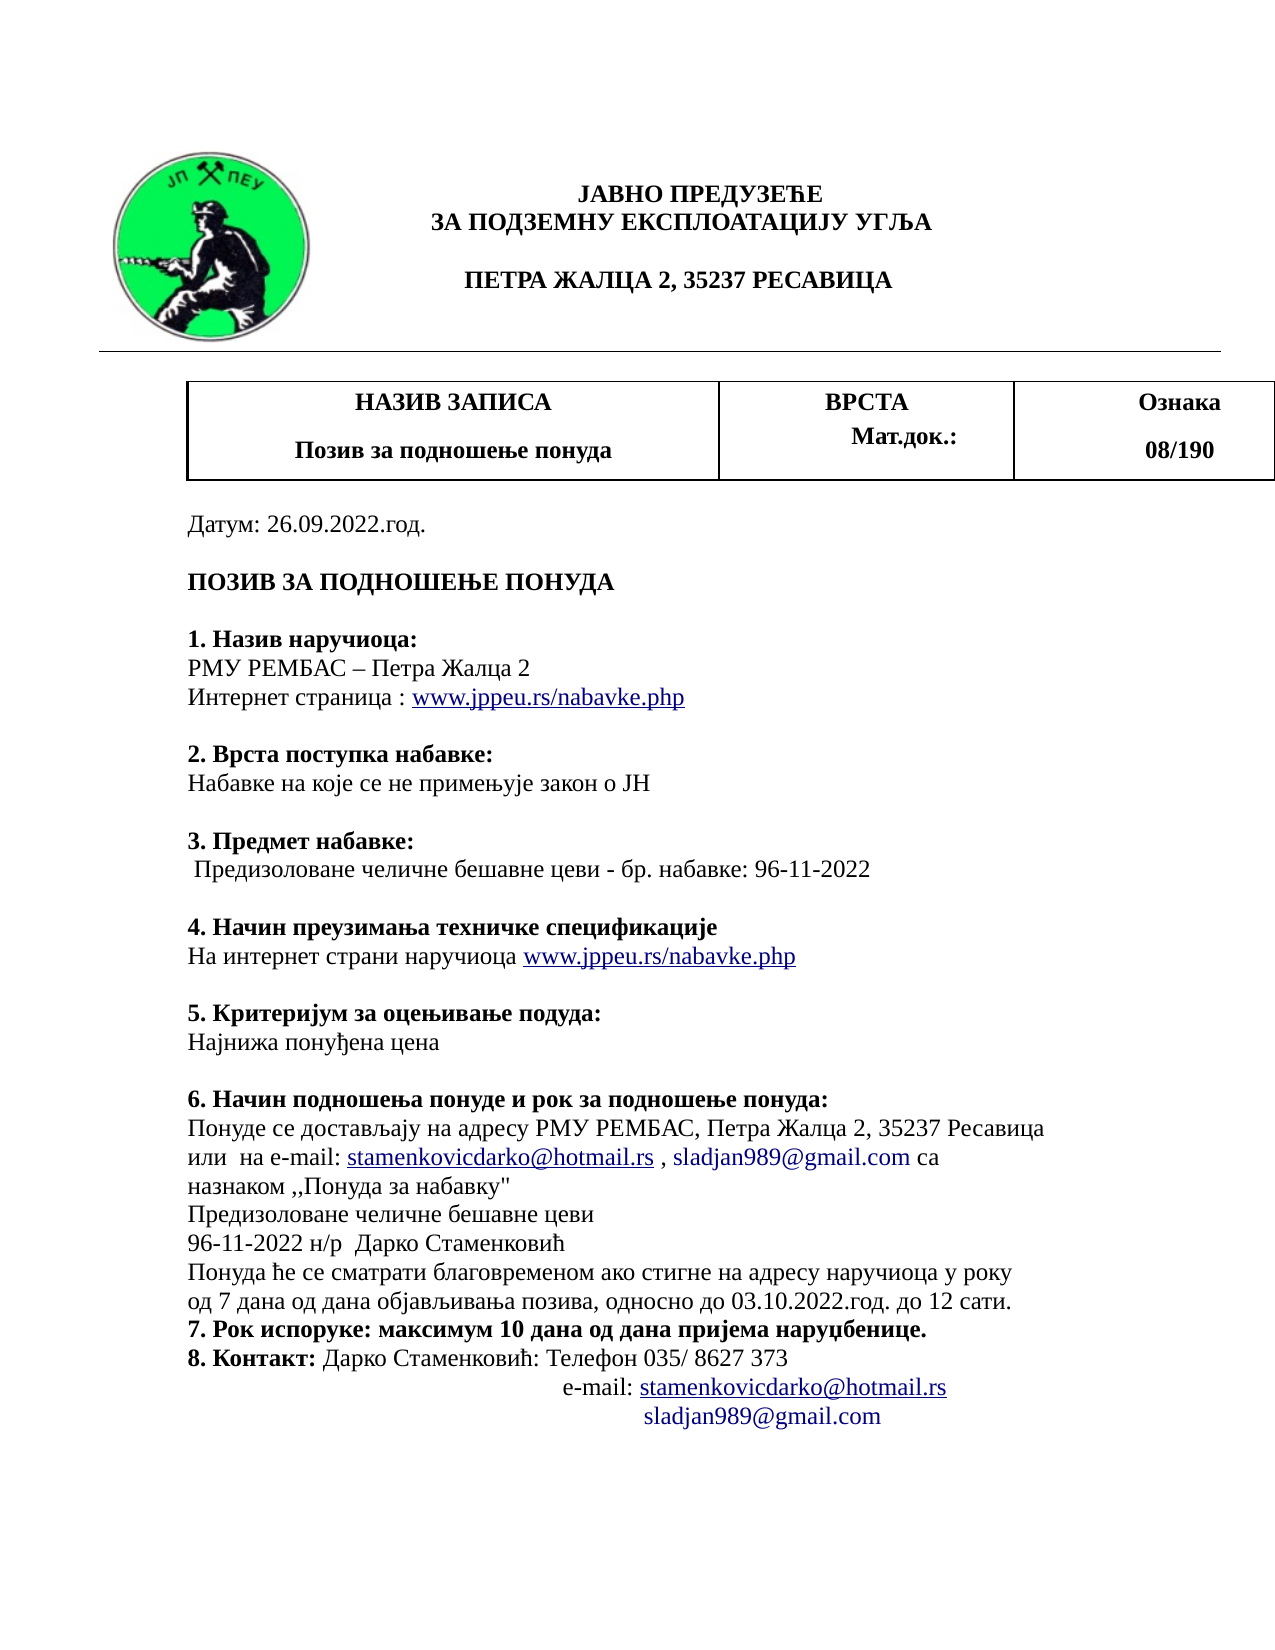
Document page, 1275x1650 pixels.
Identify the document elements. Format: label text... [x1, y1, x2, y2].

text 1. Назив наручиоца: [187, 624, 1087, 653]
text Интернет страница : www.jppeu.rs/nabavke.php [187, 682, 1087, 711]
text 7. Рок испоруке: максимум 10 дана од дана пријема наруџбенице. [187, 1314, 1087, 1343]
text РМУ РЕМБАС – Петра Жалца 2 [187, 653, 1087, 682]
text 2. Врста поступка набавке: [187, 739, 1087, 768]
text Предизоловане челичне бешавне цеви - бр. набавке: 96-11-2022 [187, 854, 1087, 883]
text sladjan989@gmail.com [187, 1401, 1087, 1429]
text ПОЗИВ ЗА ПОДНОШЕЊЕ ПОНУДА [187, 567, 1087, 596]
text Понудa ће се сматрати благовременoм ако стигнe на адресу наручиоца у року [187, 1257, 1087, 1286]
text Набавке на које се не примењује закон о ЈН [187, 768, 1087, 797]
table_header [970, 150, 1221, 351]
table_cell 08/190 [1015, 421, 1274, 479]
text 8. Контакт: Дарко Стаменковић: Телефон 035/ 8627 373 [187, 1343, 1087, 1372]
text Најнижа понуђена цена [187, 1027, 1087, 1056]
table_header [99, 150, 324, 351]
text 96-11-2022 н/р Дарко Стаменковић [187, 1228, 1087, 1257]
table_header ВРСТА [720, 382, 1013, 421]
text 5. Критеријум за оцењивање подуда: [187, 998, 1087, 1027]
text 3. Предмет набавке: [187, 826, 1087, 854]
text 4. Начин преузимања техничке спецификације [187, 912, 1087, 941]
table_header Ознака [1015, 382, 1274, 421]
text Датум: 26.09.2022.год. [187, 509, 1087, 538]
table_cell Мат.док.: [720, 421, 1013, 479]
table_header НАЗИВ ЗАПИСА [189, 382, 718, 421]
text На интернет страни наручиоца www.jppeu.rs/nabavke.php [187, 941, 1087, 969]
text e-mail: stamenkovicdarko@hotmail.rs [187, 1372, 1087, 1401]
text Понуде се достављају на адресу РМУ РЕМБАС, Петра Жалца 2, 35237 Ресавица или на e-mail: stamenkovicdarko@hotmail.rs , sladjan989@gmail.com са назнаком ,,Понуда за набавку" [187, 1113, 1087, 1199]
table_header ЈАВНО ПРЕДУЗЕЋЕ ЗА ПОДЗЕМНУ ЕКСПЛОАТАЦИЈУ УГЉА ПЕТРА ЖАЛЦА 2, 35237 РЕСАВИЦА [324, 150, 970, 351]
text Предизоловане челичне бешавне цеви [187, 1199, 1087, 1228]
text од 7 дана од дана објављивања позива, односно до 03.10.2022.год. до 12 сати. [187, 1286, 1087, 1314]
table_cell Позив за подношење понуда [189, 421, 718, 479]
picture [112, 151, 311, 343]
text 6. Начин подношења понуде и рок за подношење понуда: [187, 1084, 1087, 1113]
